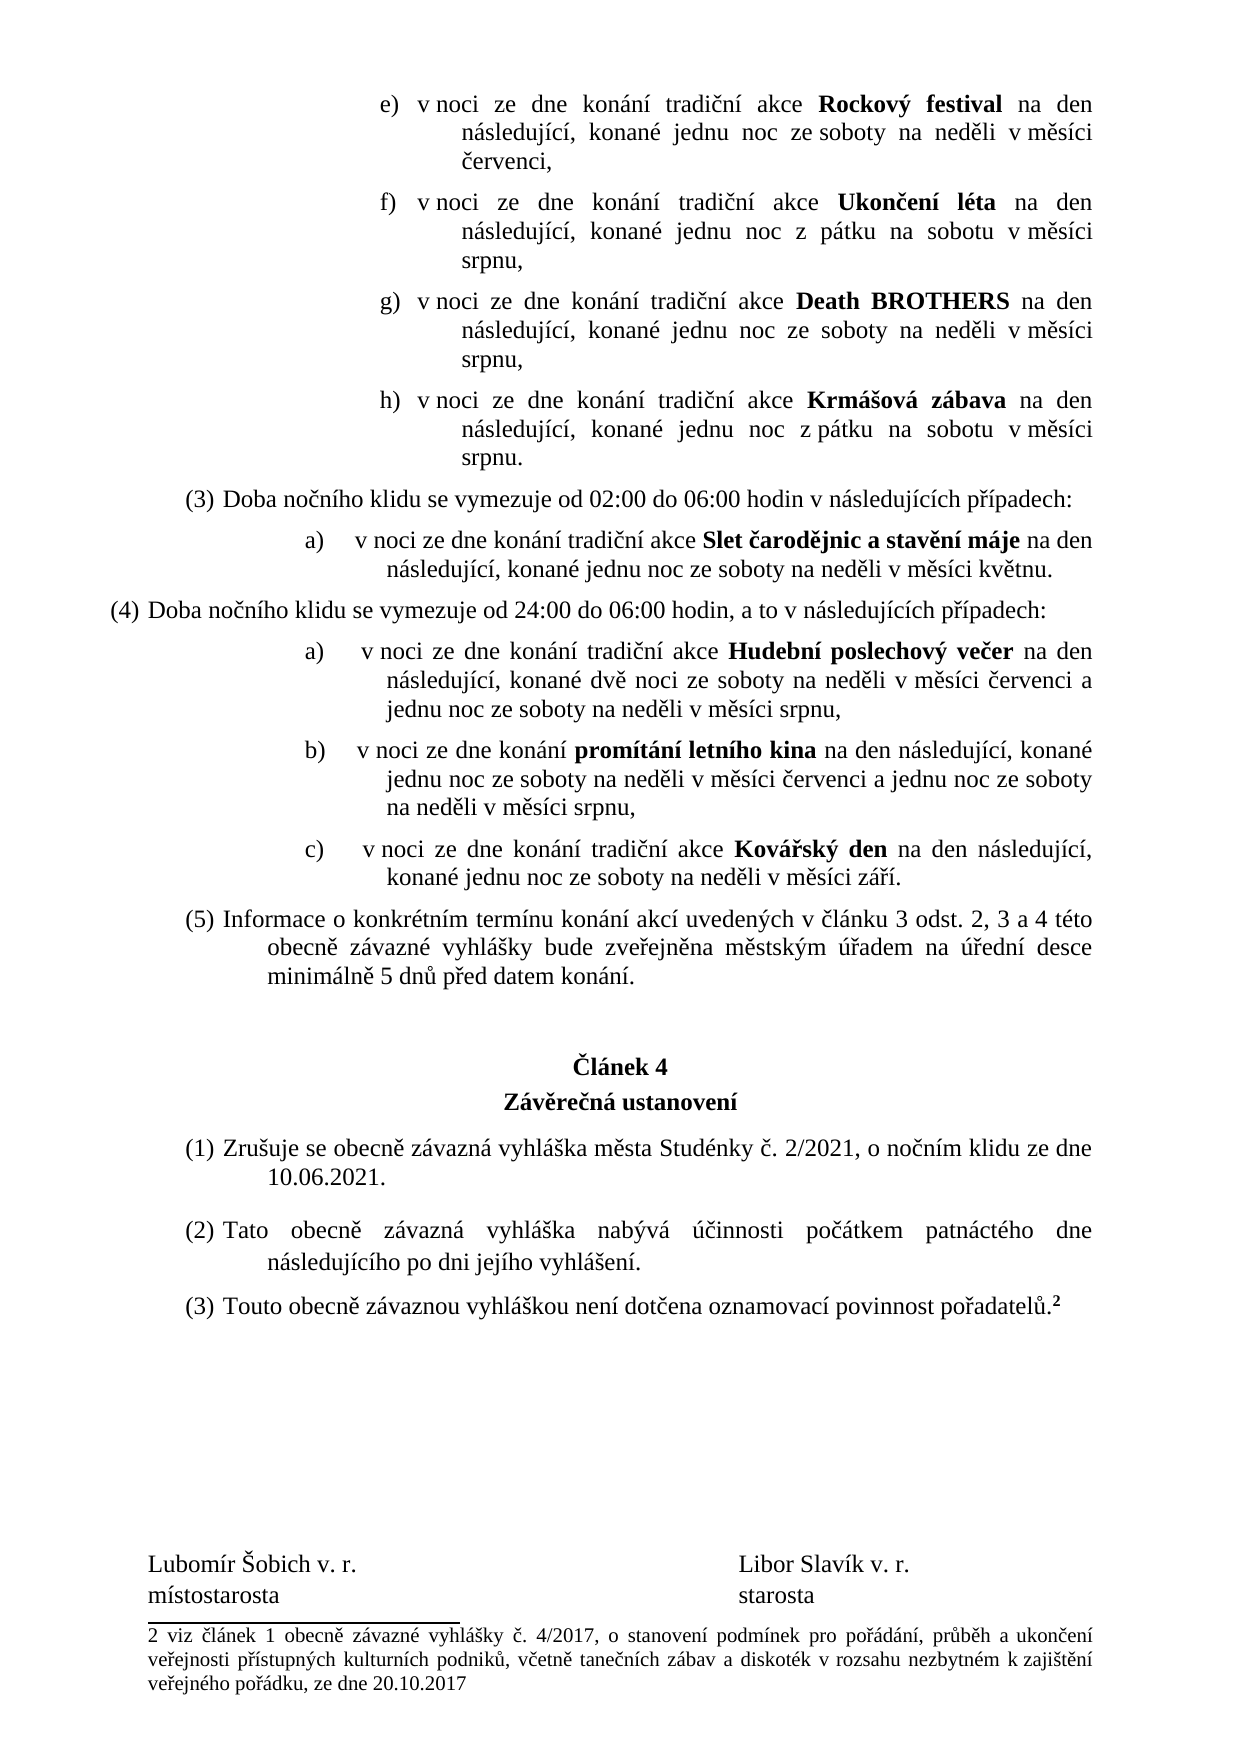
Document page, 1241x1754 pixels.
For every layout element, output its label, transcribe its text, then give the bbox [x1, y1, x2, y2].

list Informace o konkrétním termínu konání akcí uvedených v článku 3 odst. 2, 3 a 4 této obecně závazné vyhlášky bude zveřejněna městským úřadem na úřední desce minimálně 5 dnů před datem konání. [185, 904, 1092, 990]
list Tato obecně závazná vyhláška nabývá účinnosti počátkem patnáctého dne následujícího po dni jejího vyhlášení. [185, 1215, 1092, 1276]
list Doba nočního klidu se vymezuje od 24:00 do 06:00 hodin, a to v následujících případech: [110, 595, 1092, 624]
list Zrušuje se obecně závazná vyhláška města Studénky č. 2/2021, o nočním klidu ze dne 10.06.2021. [185, 1133, 1092, 1190]
list v noci ze dne konání tradiční akce Rockový festival na den následující, konané jednu noc ze soboty na neděli v měsíci červenci, [379, 89, 1092, 175]
list Doba nočního klidu se vymezuje od 02:00 do 06:00 hodin v následujících případech: [185, 484, 1092, 512]
list v noci ze dne konání tradiční akce Death BROTHERS na den následující, konané jednu noc ze soboty na neděli v měsíci srpnu, [379, 286, 1092, 372]
list v noci ze dne konání tradiční akce Hudební poslechový večer na den následující, konané dvě noci ze soboty na neděli v měsíci červenci a jednu noc ze soboty na neděli v měsíci srpnu, [304, 636, 1092, 722]
text Lubomír Šobich v. r. Libor Slavík v. r. [148, 1549, 1092, 1578]
list Touto obecně závaznou vyhláškou není dotčena oznamovací povinnost pořadatelů. [185, 1291, 1092, 1320]
list v noci ze dne konání promítání letního kina na den následující, konané jednu noc ze soboty na neděli v měsíci červenci a jednu noc ze soboty na neděli v měsíci srpnu, [304, 735, 1092, 821]
list v noci ze dne konání tradiční akce Kovářský den na den následující, konané jednu noc ze soboty na neděli v měsíci září. [304, 834, 1092, 891]
list v noci ze dne konání tradiční akce Slet čarodějnic a stavění máje na den následující, konané jednu noc ze soboty na neděli v měsíci květnu. [304, 525, 1092, 582]
text Článek 4 [148, 1052, 1092, 1081]
list viz článek 1 obecně závazné vyhlášky č. 4/2017, o stanovení podmínek pro pořádání, průběh a ukončení veřejnosti přístupných kulturních podniků, včetně tanečních zábav a diskoték v rozsahu nezbytném k zajištění veřejného pořádku, ze dne 20.10.2017 [148, 1623, 1092, 1695]
list v noci ze dne konání tradiční akce Ukončení léta na den následující, konané jednu noc z pátku na sobotu v měsíci srpnu, [379, 187, 1092, 274]
text místostarosta starosta [148, 1581, 1092, 1609]
list v noci ze dne konání tradiční akce Krmášová zábava na den následující, konané jednu noc z pátku na sobotu v měsíci srpnu. [379, 385, 1092, 471]
text Závěrečná ustanovení [148, 1087, 1092, 1116]
